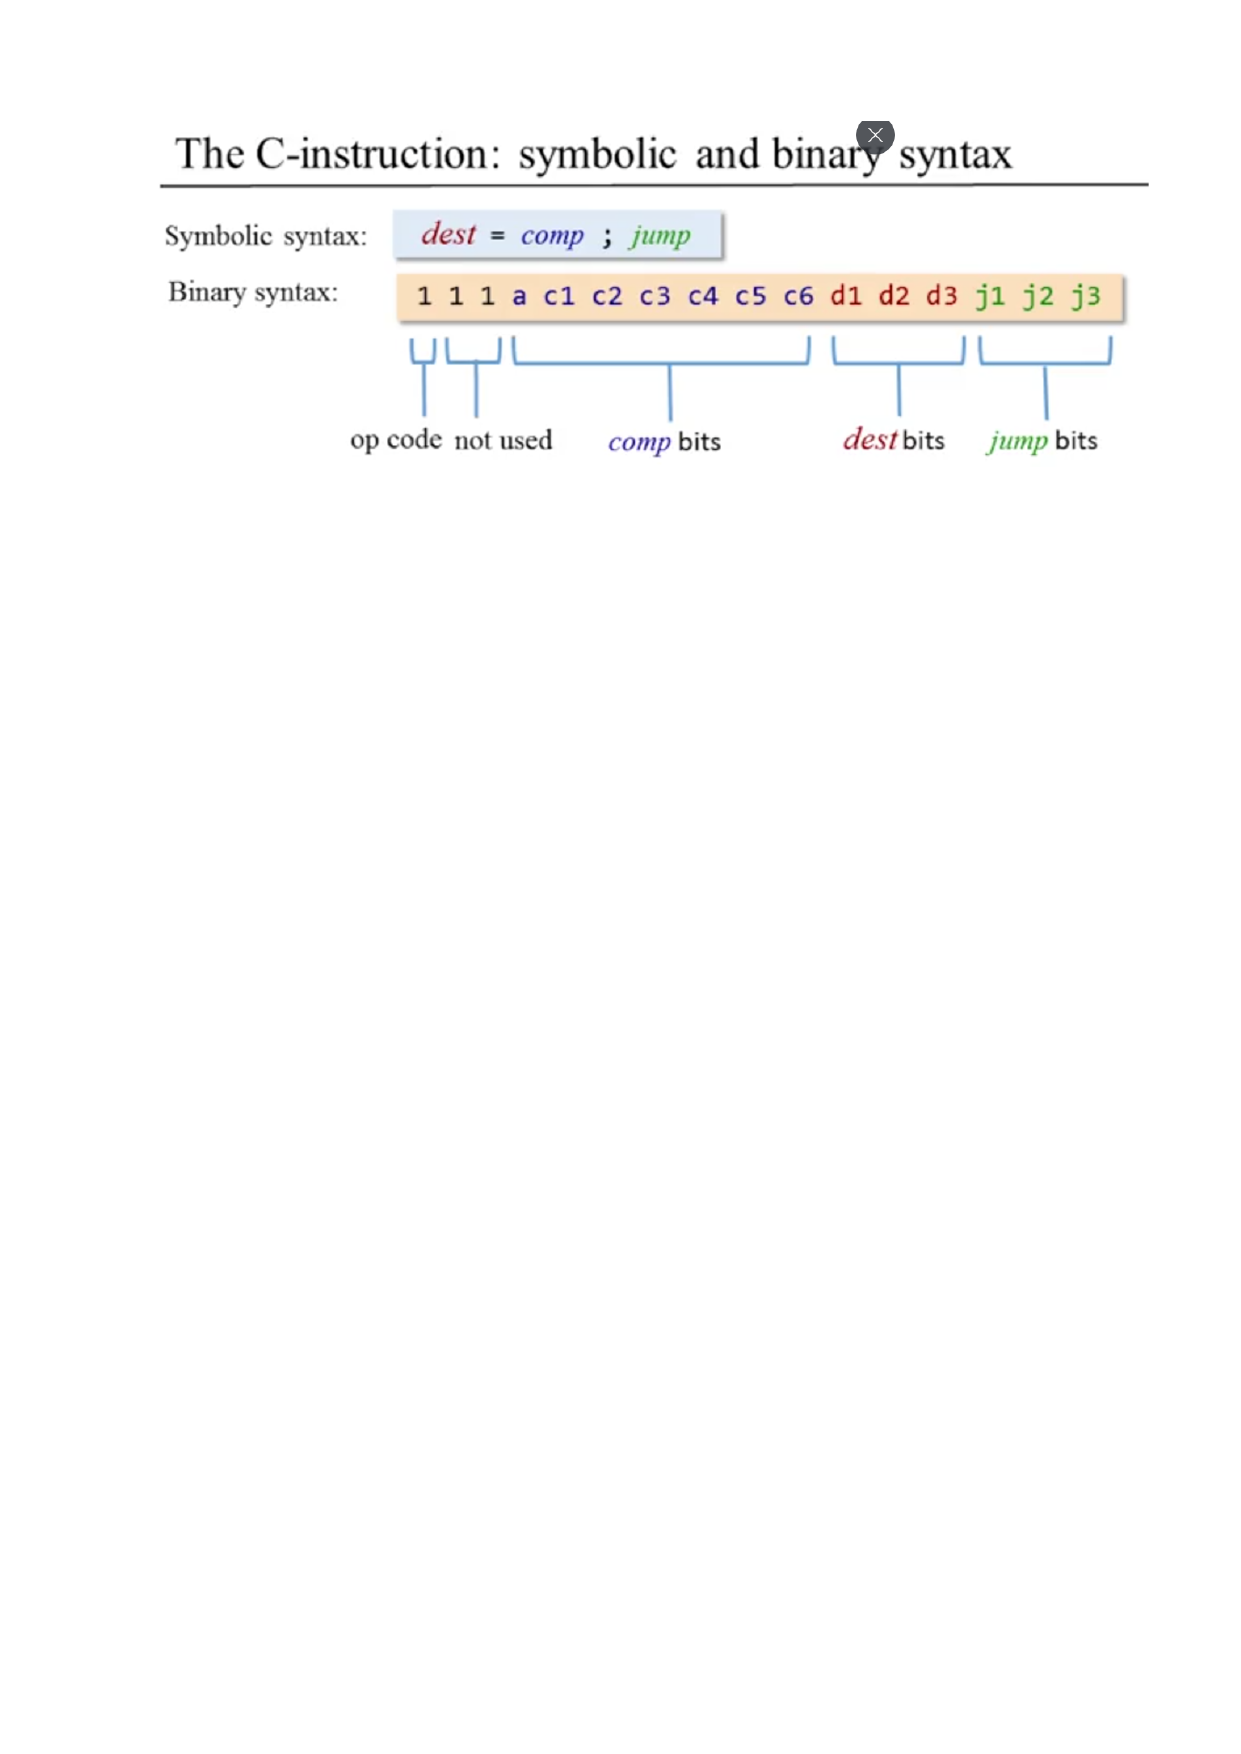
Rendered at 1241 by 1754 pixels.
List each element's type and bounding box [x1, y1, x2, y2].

picture [144, 121, 1149, 467]
